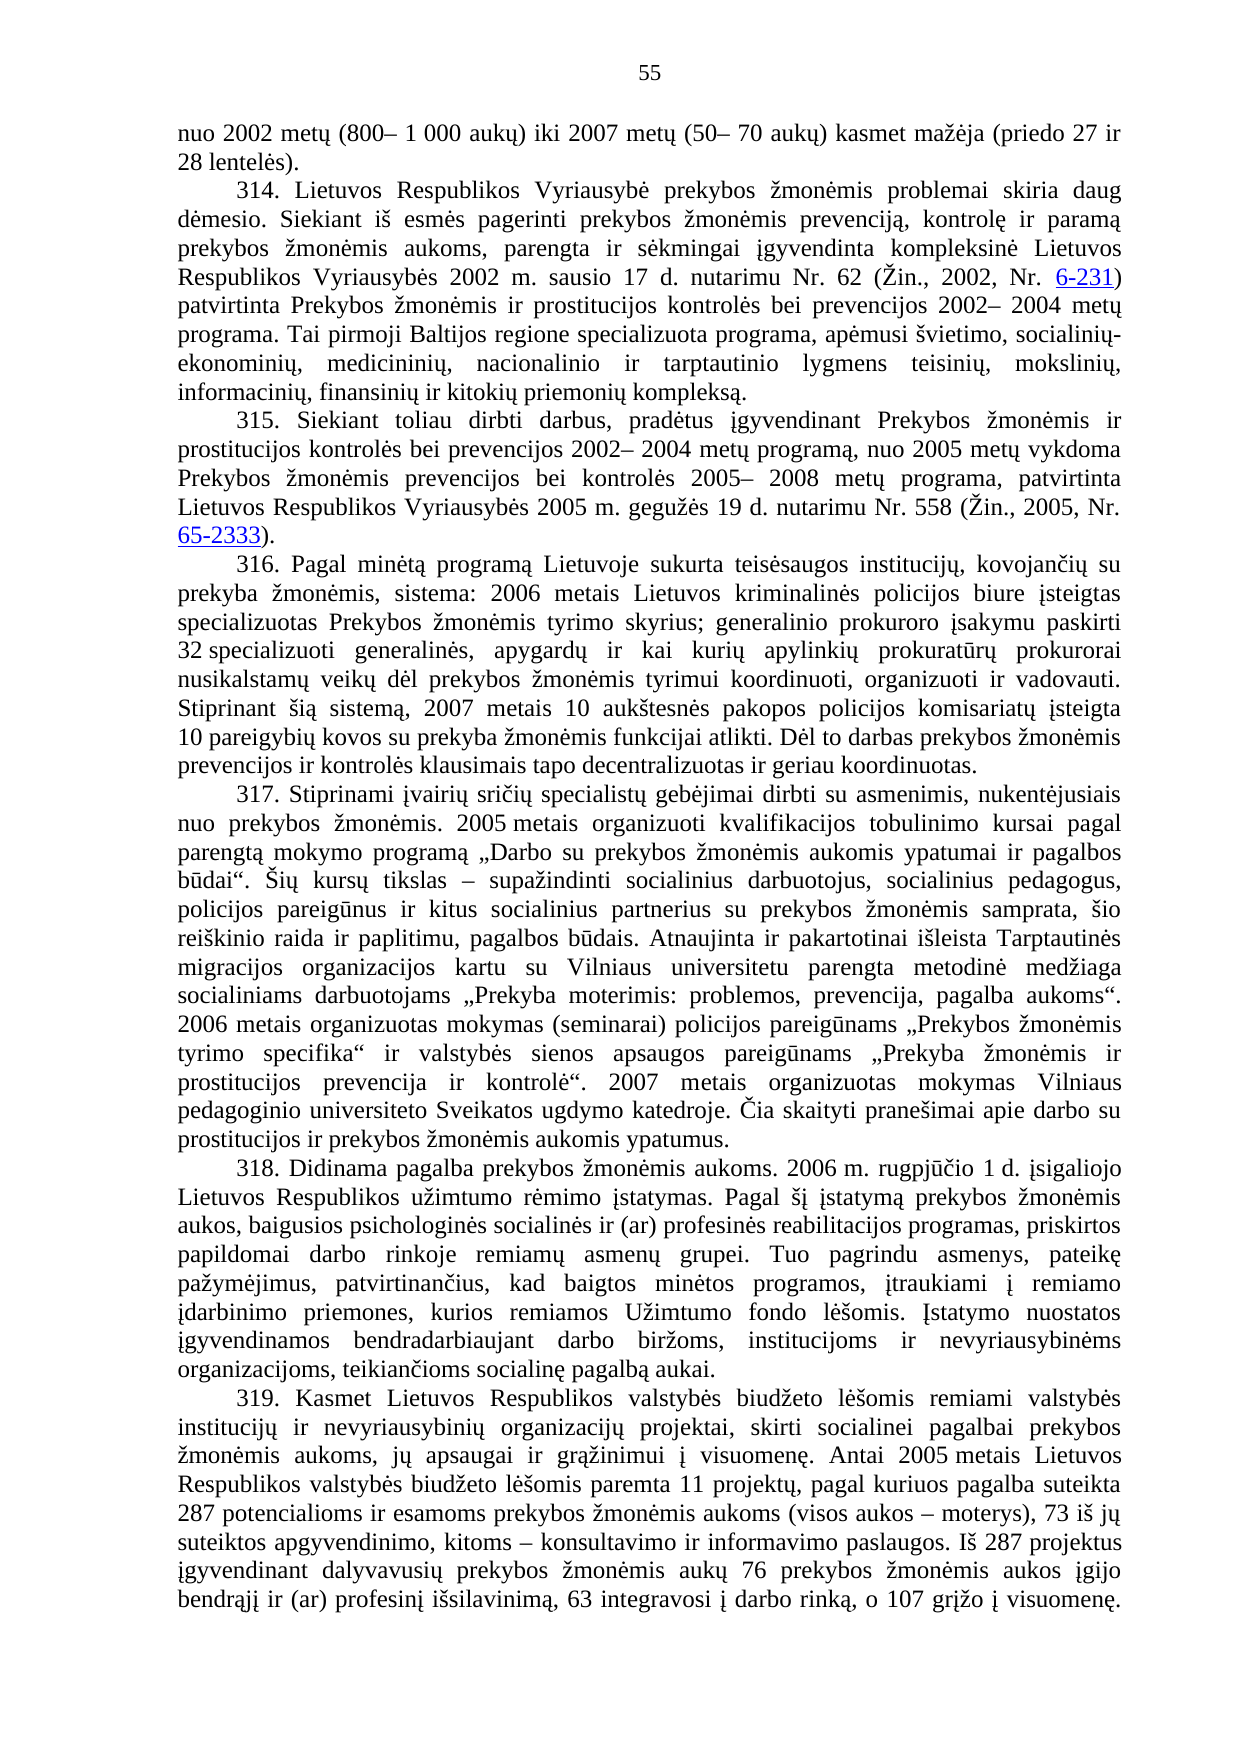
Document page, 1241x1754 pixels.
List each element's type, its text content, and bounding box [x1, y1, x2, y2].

text 318. Didinama pagalba prekybos žmonėmis aukoms. 2006 m. rugpjūčio 1 d. įsigaliojo Lietuvos Respublikos užimtumo rėmimo įstatymas. Pagal šį įstatymą prekybos žmonėmis aukos, baigusios psichologinės socialinės ir (ar) profesinės reabilitacijos programas, priskirtos papildomai darbo rinkoje remiamų asmenų grupei. Tuo pagrindu asmenys, pateikę pažymėjimus, patvirtinančius, kad baigtos minėtos programos, įtraukiami į remiamo įdarbinimo priemones, kurios remiamos Užimtumo fondo lėšomis. Įstatymo nuostatos įgyvendinamos bendradarbiaujant darbo biržoms, institucijoms ir nevyriausybinėms organizacijoms, teikiančioms socialinę pagalbą aukai. [177, 1153, 1122, 1383]
text nuo 2002 metų (800– 1 000 aukų) iki 2007 metų (50– 70 aukų) kasmet mažėja (priedo 27 ir 28 lentelės). [177, 118, 1122, 176]
text 317. Stiprinami įvairių sričių specialistų gebėjimai dirbti su asmenimis, nukentėjusiais nuo prekybos žmonėmis. 2005 metais organizuoti kvalifikacijos tobulinimo kursai pagal parengtą mokymo programą „Darbo su prekybos žmonėmis aukomis ypatumai ir pagalbos būdai“. Šių kursų tikslas – supažindinti socialinius darbuotojus, socialinius pedagogus, policijos pareigūnus ir kitus socialinius partnerius su prekybos žmonėmis samprata, šio reiškinio raida ir paplitimu, pagalbos būdais. Atnaujinta ir pakartotinai išleista Tarptautinės migracijos organizacijos kartu su Vilniaus universitetu parengta metodinė medžiaga socialiniams darbuotojams „Prekyba moterimis: problemos, prevencija, pagalba aukoms“. 2006 metais organizuotas mokymas (seminarai) policijos pareigūnams „Prekybos žmonėmis tyrimo specifika“ ir valstybės sienos apsaugos pareigūnams „Prekyba žmonėmis ir prostitucijos prevencija ir kontrolė“. 2007 metais organizuotas mokymas Vilniaus pedagoginio universiteto Sveikatos ugdymo katedroje. Čia skaityti pranešimai apie darbo su prostitucijos ir prekybos žmonėmis aukomis ypatumus. [177, 779, 1122, 1153]
text 316. Pagal minėtą programą Lietuvoje sukurta teisėsaugos institucijų, kovojančių su prekyba žmonėmis, sistema: 2006 metais Lietuvos kriminalinės policijos biure įsteigtas specializuotas Prekybos žmonėmis tyrimo skyrius; generalinio prokuroro įsakymu paskirti 32 specializuoti generalinės, apygardų ir kai kurių apylinkių prokuratūrų prokurorai nusikalstamų veikų dėl prekybos žmonėmis tyrimui koordinuoti, organizuoti ir vadovauti. Stiprinant šią sistemą, 2007 metais 10 aukštesnės pakopos policijos komisariatų įsteigta 10 pareigybių kovos su prekyba žmonėmis funkcijai atlikti. Dėl to darbas prekybos žmonėmis prevencijos ir kontrolės klausimais tapo decentralizuotas ir geriau koordinuotas. [177, 549, 1122, 779]
text 314. Lietuvos Respublikos Vyriausybė prekybos žmonėmis problemai skiria daug dėmesio. Siekiant iš esmės pagerinti prekybos žmonėmis prevenciją, kontrolę ir paramą prekybos žmonėmis aukoms, parengta ir sėkmingai įgyvendinta kompleksinė Lietuvos Respublikos Vyriausybės 2002 m. sausio 17 d. nutarimu Nr. 62 (Žin., 2002, Nr. 6-231) patvirtinta Prekybos žmonėmis ir prostitucijos kontrolės bei prevencijos 2002– 2004 metų programa. Tai pirmoji Baltijos regione specializuota programa, apėmusi švietimo, socialinių-ekonominių, medicininių, nacionalinio ir tarptautinio lygmens teisinių, mokslinių, informacinių, finansinių ir kitokių priemonių kompleksą. [177, 176, 1122, 406]
text 315. Siekiant toliau dirbti darbus, pradėtus įgyvendinant Prekybos žmonėmis ir prostitucijos kontrolės bei prevencijos 2002– 2004 metų programą, nuo 2005 metų vykdoma Prekybos žmonėmis prevencijos bei kontrolės 2005– 2008 metų programa, patvirtinta Lietuvos Respublikos Vyriausybės 2005 m. gegužės 19 d. nutarimu Nr. 558 (Žin., 2005, Nr. 65-2333). [177, 406, 1122, 549]
text 319. Kasmet Lietuvos Respublikos valstybės biudžeto lėšomis remiami valstybės institucijų ir nevyriausybinių organizacijų projektai, skirti socialinei pagalbai prekybos žmonėmis aukoms, jų apsaugai ir grąžinimui į visuomenę. Antai 2005 metais Lietuvos Respublikos valstybės biudžeto lėšomis paremta 11 projektų, pagal kuriuos pagalba suteikta 287 potencialioms ir esamoms prekybos žmonėmis aukoms (visos aukos – moterys), 73 iš jų suteiktos apgyvendinimo, kitoms – konsultavimo ir informavimo paslaugos. Iš 287 projektus įgyvendinant dalyvavusių prekybos žmonėmis aukų 76 prekybos žmonėmis aukos įgijo bendrąjį ir (ar) profesinį išsilavinimą, 63 integravosi į darbo rinką, o 107 grįžo į visuomenę. [177, 1383, 1122, 1613]
